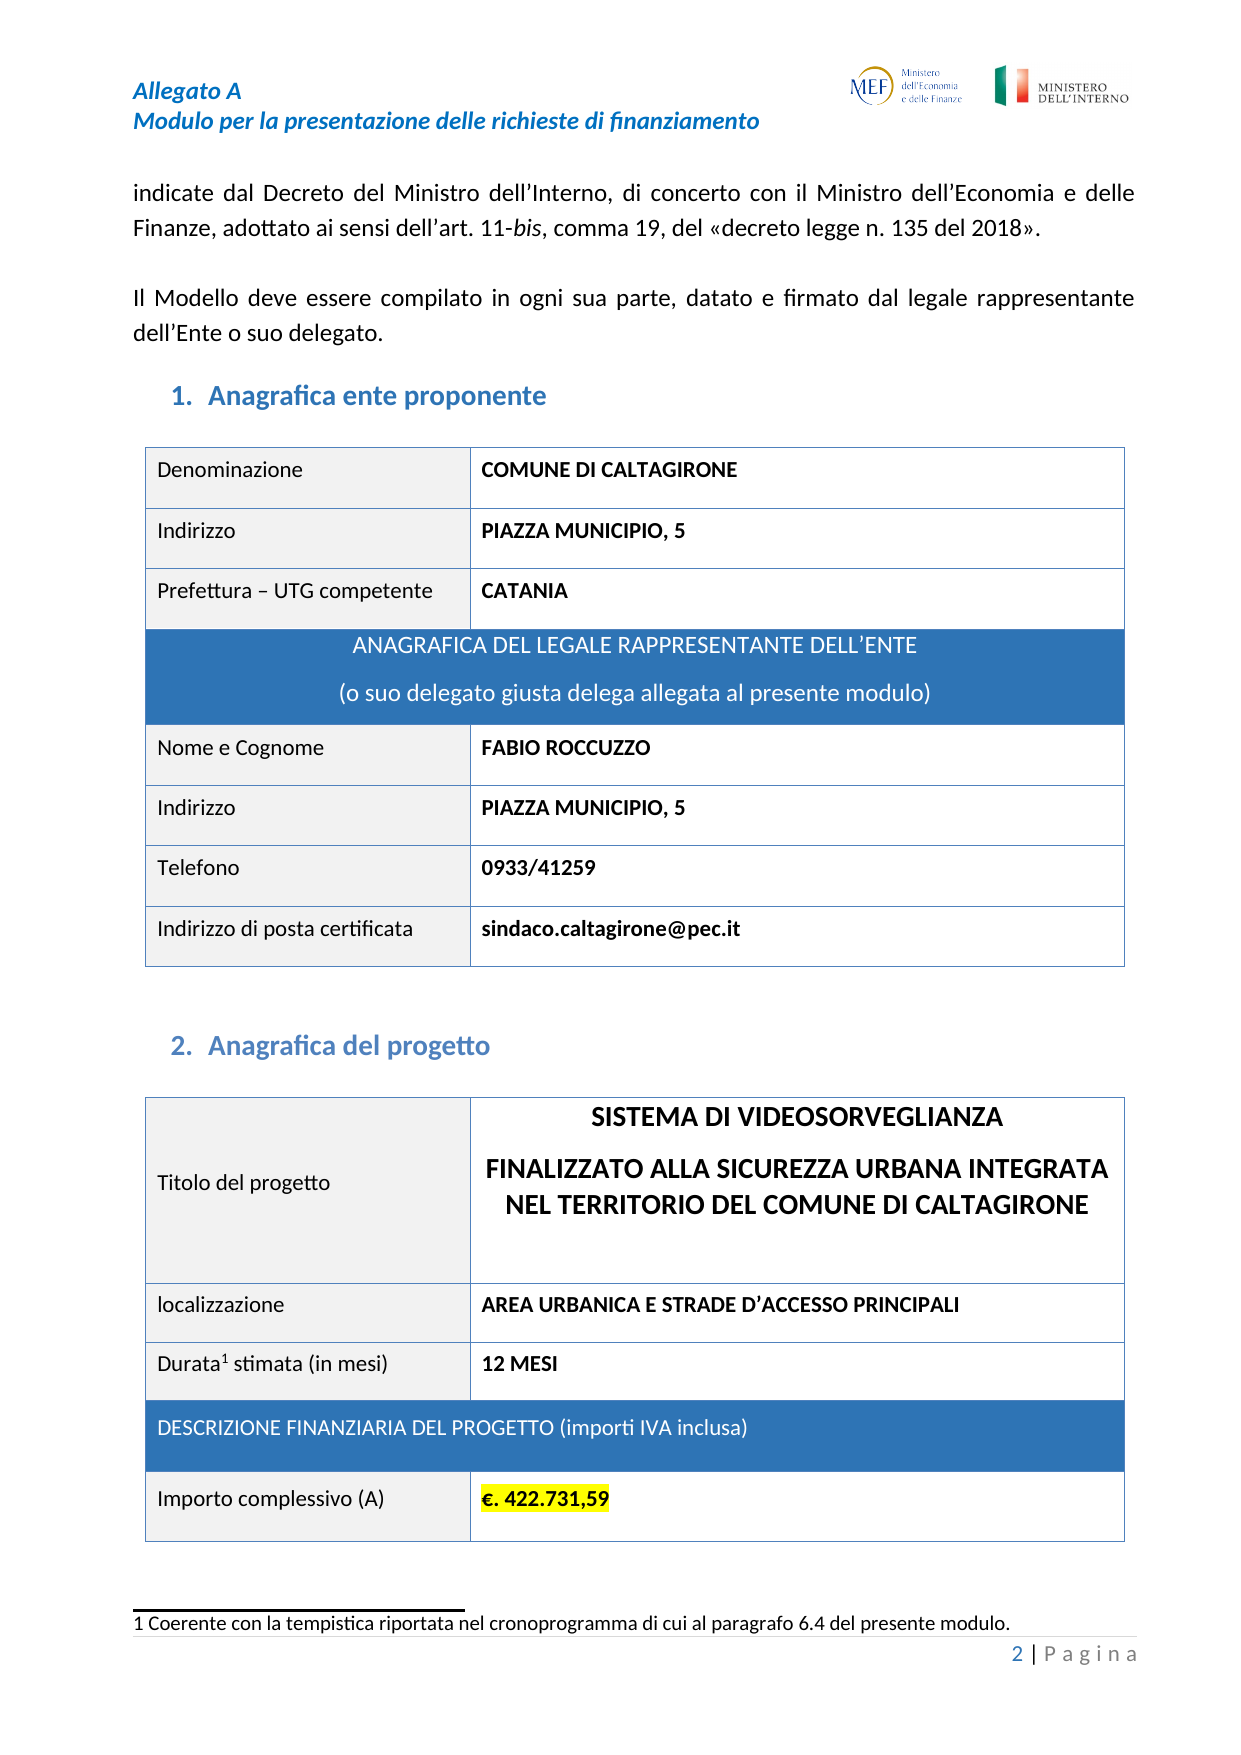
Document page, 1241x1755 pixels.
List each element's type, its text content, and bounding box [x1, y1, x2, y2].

table_cell sindaco.caltagirone@pec.it [471, 907, 1124, 966]
table_cell 0933/41259 [471, 846, 1124, 906]
table_cell Indirizzo [146, 509, 470, 568]
list Anagrafica del progetto [170, 1027, 1137, 1063]
table_cell Importo complessivo (A) [146, 1472, 470, 1541]
table_cell Prefettura – UTG competente [146, 569, 470, 628]
text Il Modello deve essere compilato in ogni sua parte, datato e firmato dal legale rappresentante dell’Ente o suo delegato. [133, 282, 1137, 348]
table_cell PIAZZA MUNICIPIO, 5 [471, 509, 1124, 568]
table_header COMUNE DI CALTAGIRONE [471, 448, 1124, 508]
list Anagrafica ente proponente [170, 377, 1137, 413]
table_cell CATANIA [471, 569, 1124, 628]
text indicate dal Decreto del Ministro dell’Interno, di concerto con il Ministro dell’Economia e delle Finanze, adottato ai sensi dell’art. 11-bis, comma 19, del «decreto legge n. 135 del 2018». [133, 177, 1137, 243]
table_cell Durata stimata (in mesi) [146, 1343, 470, 1400]
table_cell FABIO ROCCUZZO [471, 725, 1124, 785]
table_cell AREA URBANICA E STRADE D’ACCESSO PRINCIPALI [471, 1284, 1124, 1342]
table_cell 12 MESI [471, 1343, 1124, 1400]
table_cell DESCRIZIONE FINANZIARIA DEL PROGETTO (importi IVA inclusa) [146, 1401, 1124, 1471]
table_header SISTEMA DI VIDEOSORVEGLIANZA FINALIZZATO ALLA SICUREZZA URBANA INTEGRATA NEL TERRITORIO DEL COMUNE DI CALTAGIRONE [471, 1098, 1124, 1283]
table_cell €. 422.731,59 [471, 1472, 1124, 1541]
table_cell Indirizzo di posta certificata [146, 907, 470, 966]
table_cell localizzazione [146, 1284, 470, 1342]
table_cell Nome e Cognome [146, 725, 470, 785]
table_header Denominazione [146, 448, 470, 508]
table_header Titolo del progetto [146, 1098, 470, 1283]
table_cell PIAZZA MUNICIPIO, 5 [471, 786, 1124, 845]
table_cell ANAGRAFICA DEL LEGALE RAPPRESENTANTE DELL’ENTE (o suo delegato giusta delega allegata al presente modulo) [146, 630, 1124, 724]
table_cell Indirizzo [146, 786, 470, 845]
table_cell Telefono [146, 846, 470, 906]
